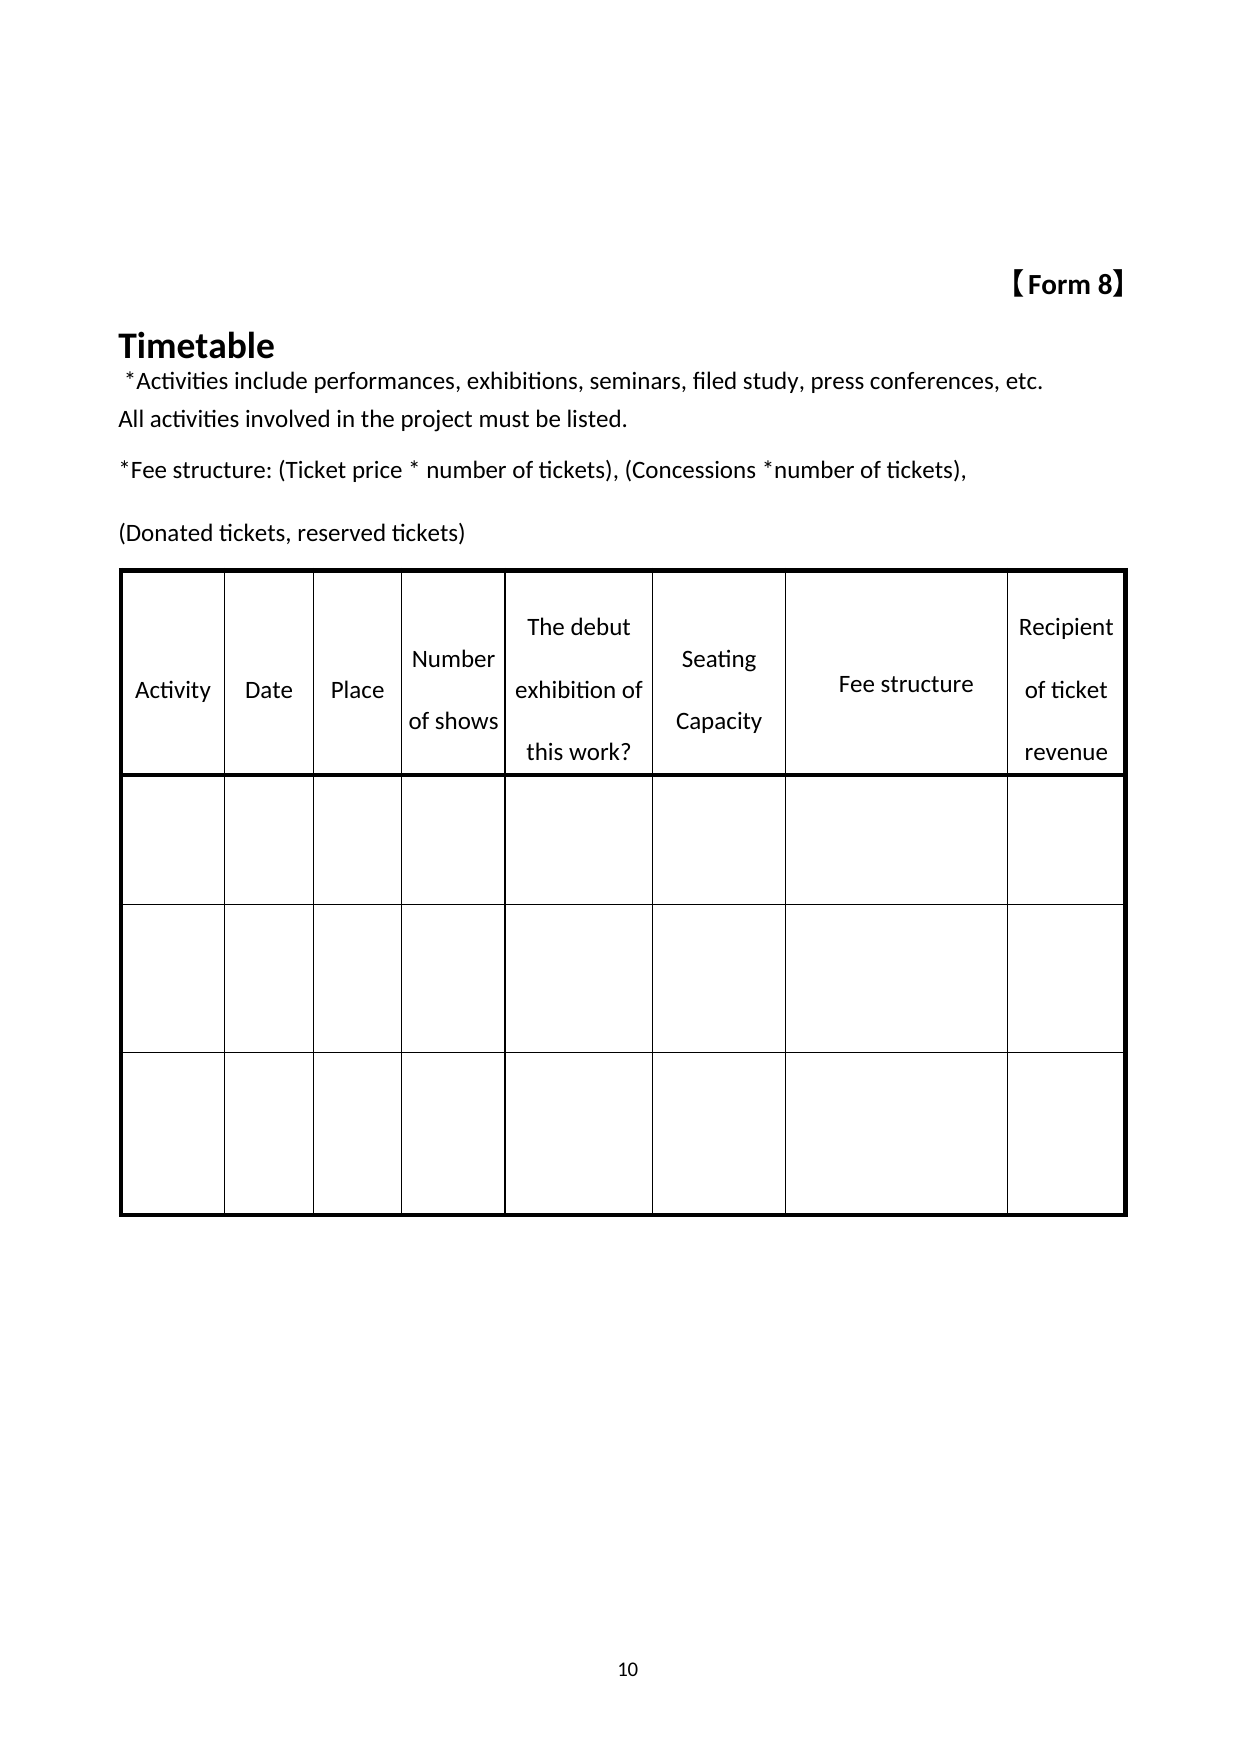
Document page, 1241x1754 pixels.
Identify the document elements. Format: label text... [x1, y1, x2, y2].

text *Activities include performances, exhibitions, seminars, filed study, press conferences, etc. [118, 365, 1122, 396]
table_cell [506, 1053, 652, 1212]
text Timetable [118, 303, 1137, 365]
text All activities involved in the project must be listed. [118, 403, 1122, 434]
table_cell [402, 777, 504, 904]
table_cell [314, 1053, 401, 1212]
table_cell [225, 1053, 313, 1212]
table_cell [314, 777, 401, 904]
table_header The debut exhibition of this work? [506, 573, 652, 773]
table_cell [402, 1053, 504, 1212]
table_cell [506, 905, 652, 1052]
table_cell [506, 777, 652, 904]
table_cell [1008, 777, 1123, 904]
text 【Form 8】 [118, 240, 1141, 303]
table_cell [653, 1053, 785, 1212]
text *Fee structure: (Ticket price * number of tickets), (Concessions *number of tickets), [118, 454, 1240, 485]
table_cell [1008, 1053, 1123, 1212]
table_cell [786, 777, 1007, 904]
table_cell [225, 905, 313, 1052]
table_cell [1008, 905, 1123, 1052]
table_cell [123, 1053, 224, 1212]
table_header Activity [123, 573, 224, 773]
table_cell [314, 905, 401, 1052]
table_cell [786, 1053, 1007, 1212]
table_cell [123, 905, 224, 1052]
table_header Date [225, 573, 313, 773]
text (Donated tickets, reserved tickets) [118, 517, 1240, 548]
table_header Place [314, 573, 401, 773]
table_cell [123, 777, 224, 904]
table_cell [653, 905, 785, 1052]
table_cell [225, 777, 313, 904]
table_cell [402, 905, 504, 1052]
table_cell [653, 777, 785, 904]
table_header Seating Capacity [653, 573, 785, 773]
table_header Recipient of ticket revenue [1008, 573, 1123, 773]
table_cell [786, 905, 1007, 1052]
table_header Fee structure [786, 573, 1007, 773]
table_header Number of shows [402, 573, 504, 773]
